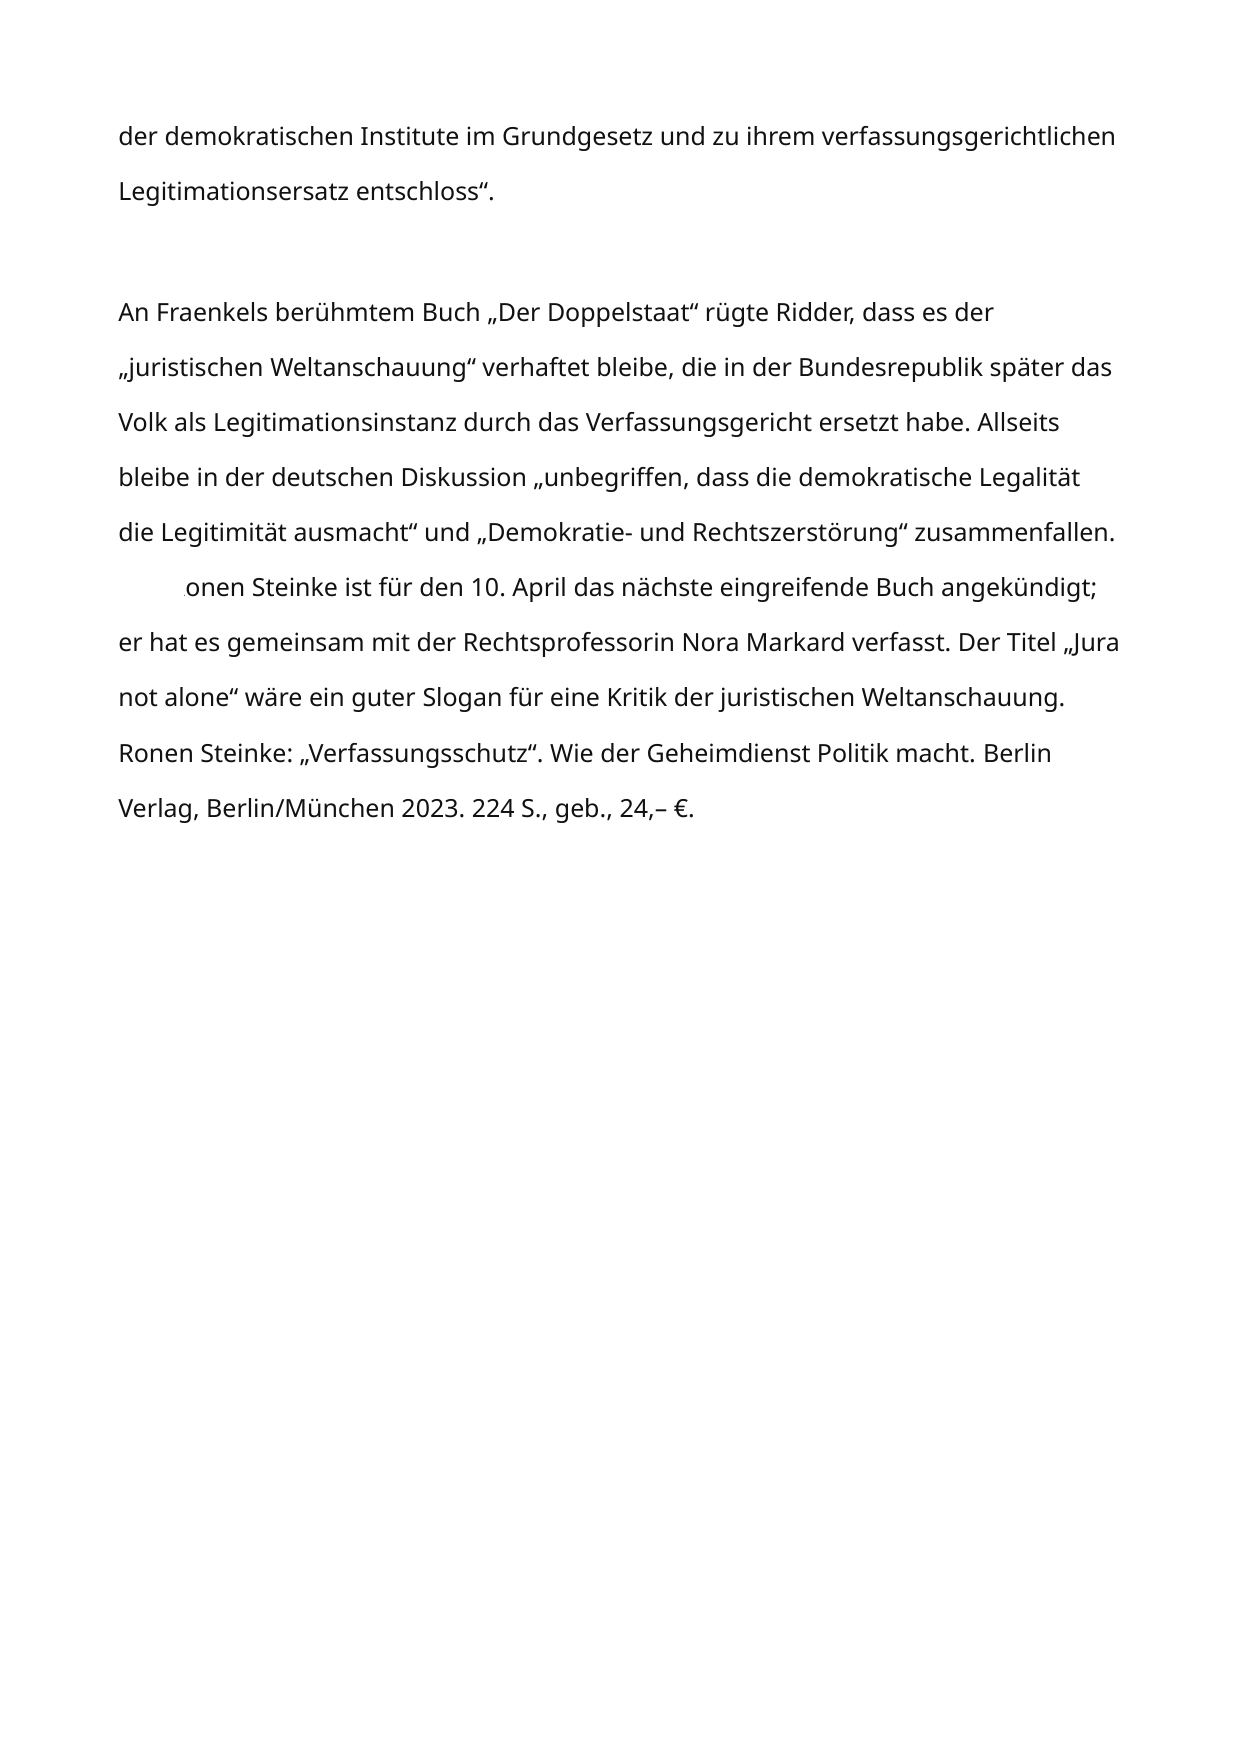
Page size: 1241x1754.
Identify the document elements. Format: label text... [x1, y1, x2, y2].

text Steinke zitiert ihn ohne bibliographischen Nachweis, obwohl ein Nachdruck des zuerst 1977 veröffentlichten Aufsatzes „Vom Wendekreis der Grundrechte“ 2009 in Ridders gesammelten Schriften erfolgte, zu deren Herausgebern der Ridder-Schüler Frank-Walter Steinmeier gehört. Die prägnante Formulierung war von Ridder nicht als Slogan gedacht. Sie findet sich in einer Parenthese, einer kritischen Anmerkung zu dem Juristen und Politikwissenschaftler Ernst Fraenkel. Dieser habe „schon am Ende der Weimarer Republik zu jenen Gesprächskreisen“ gehört, „die Demokratierettung durch Demokratieverkürzung erwogen und deren Erwägungen später dafür mitbestimmend wurden, dass auch der Parlamentarische Rat die Demokratie für ihre angebliche Selbstzerstörung bestrafte und sich zur Kupierung der demokratischen Institute im Grundgesetz und zu ihrem verfassungsgerichtlichen Legitimationsersatz entschloss“. [118, 118, 1122, 207]
text Ronen Steinke: „Verfassungsschutz“. Wie der Geheimdienst Politik macht. Berlin Verlag, Berlin/München 2023. 224 S., geb., 24,– €. [118, 735, 1122, 824]
text Von Ronen Steinke ist für den 10. April das nächste eingreifende Buch angekündigt; er hat es gemeinsam mit der Rechtsprofessorin Nora Markard verfasst. Der Titel „Jura not alone“ wäre ein guter ­Slogan für eine Kritik der juristischen Weltanschauung. [118, 570, 1122, 714]
text An Fraenkels berühmtem Buch „Der Doppelstaat“ rügte Ridder, dass es der „juristischen Weltanschauung“ verhaftet bleibe, die in der Bundesrepublik später das Volk als Legitimationsinstanz durch das Verfassungsgericht ersetzt habe. Allseits bleibe in der deutschen Diskussion „unbegriffen, dass die demokratische Legalität die Legitimität ausmacht“ und „Demokratie- und Rechtszerstörung“ zusammenfallen. [118, 294, 1122, 549]
